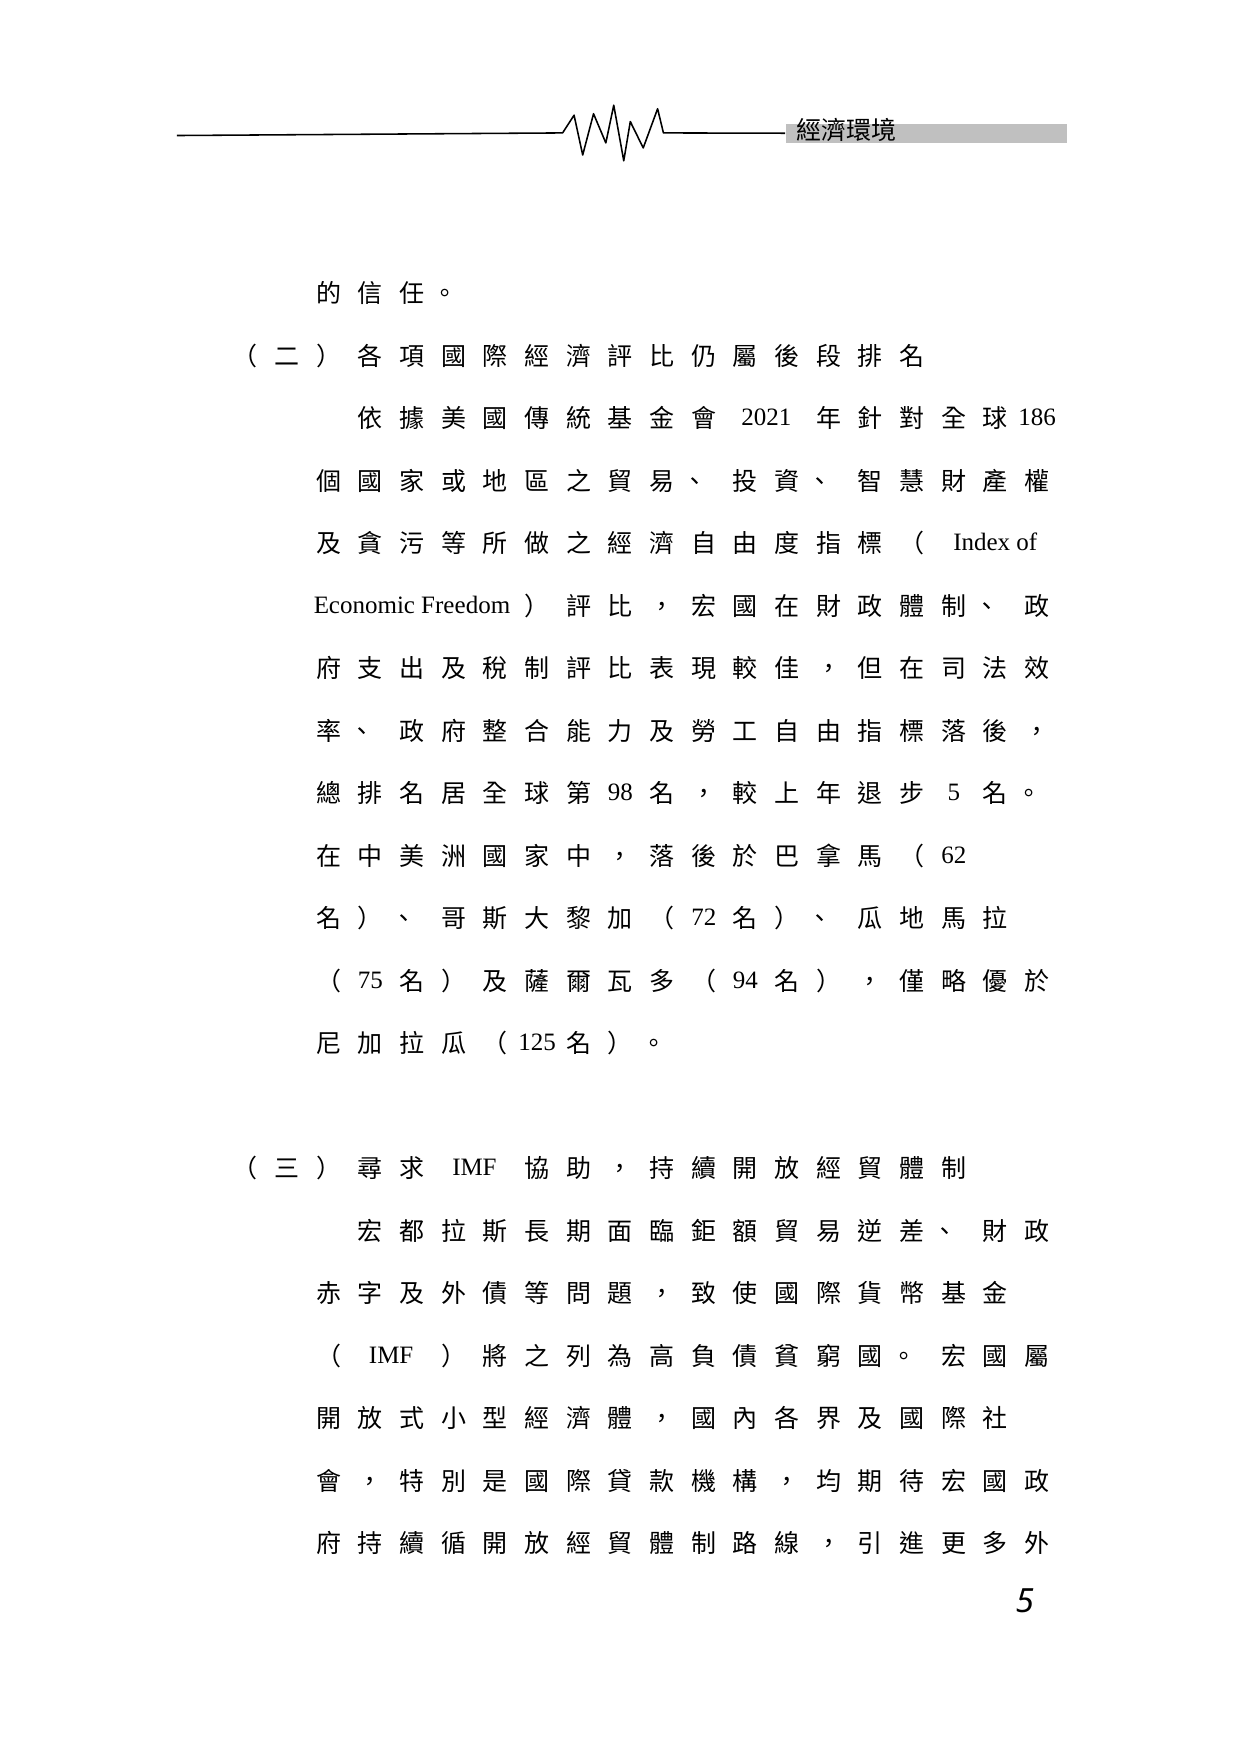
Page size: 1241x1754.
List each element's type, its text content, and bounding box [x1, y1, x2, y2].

text （二）各項國際經濟評比仍屬後段排名 [207, 313, 1058, 375]
text 宏都拉斯長期面臨鉅額貿易逆差、財政赤字及外債等問題，致使國際貨幣基金（IMF）將之列為高負債貧窮國。宏國屬開放式小型經濟體，國內各界及國際社會，特別是國際貸款機構，均期待宏國政府持續循開放經貿體制路線，引進更多外 [281, 1188, 1058, 1563]
text 依據美國傳統基金會2021年針對全球186個國家或地區之貿易、投資、智慧財產權及貪污等所做之經濟自由度指標（Index of Economic Freedom）評比，宏國在財政體制、政府支出及稅制評比表現較佳，但在司法效率、政府整合能力及勞工自由指標落後，總排名居全球第98名，較上年退步5名。在中美洲國家中，落後於巴拿馬（62名）、哥斯大黎加（72名）、瓜地馬拉（75名）及薩爾瓦多（94名），僅略優於尼加拉瓜（125名）。 [281, 375, 1058, 1063]
text （三）尋求IMF協助，持續開放經貿體制 [207, 1125, 1058, 1188]
text 的信任。 [281, 250, 1058, 313]
